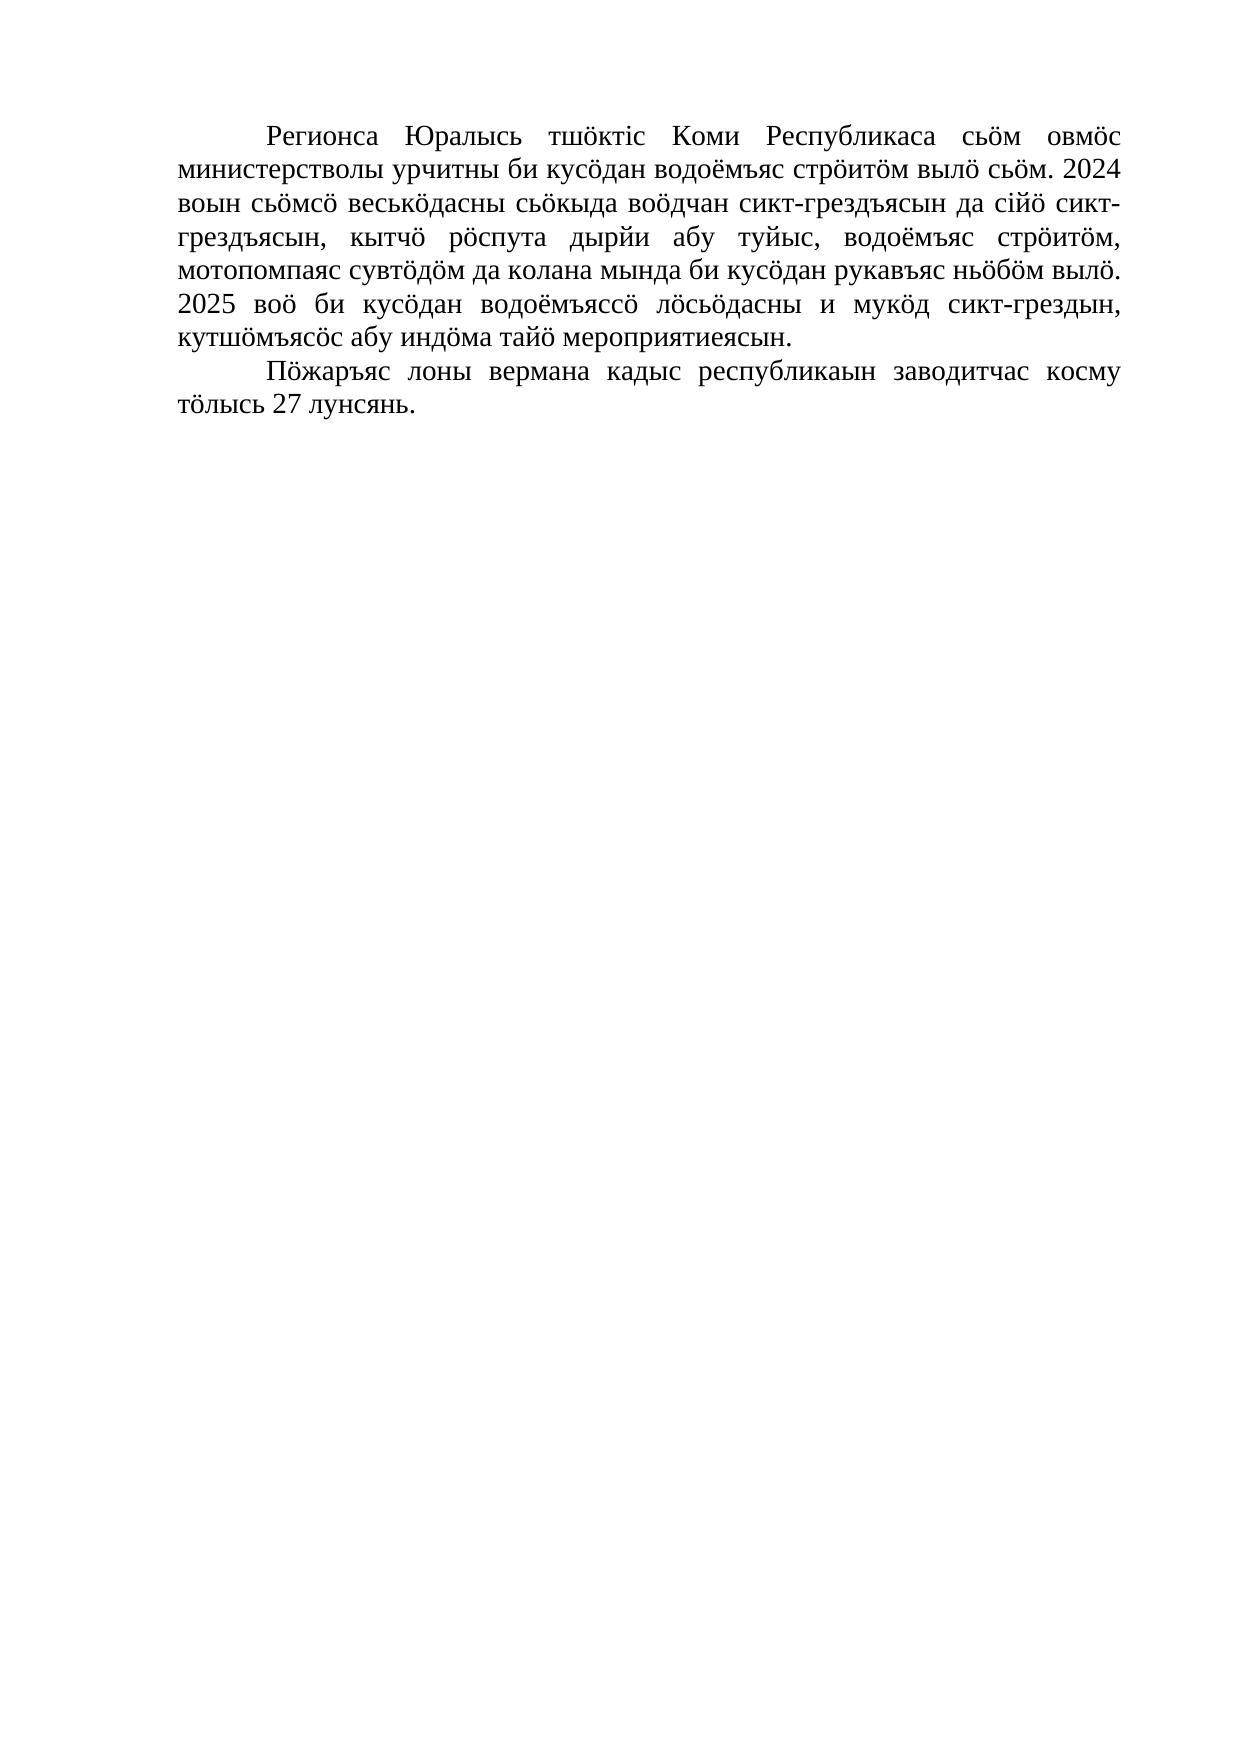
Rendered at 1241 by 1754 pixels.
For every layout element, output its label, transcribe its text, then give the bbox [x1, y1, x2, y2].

text Пӧжаръяс лоны вермана кадыс республикаын заводитчас косму тӧлысь 27 лунсянь. [177, 353, 1122, 420]
text Регионса Юралысь тшӧктіс Коми Республикаса сьӧм овмӧс министерстволы урчитны би кусӧдан водоёмъяс стрӧитӧм вылӧ сьӧм. 2024 воын сьӧмсӧ веськӧдасны сьӧкыда воӧдчан сикт-грездъясын да сійӧ сикт-грездъясын, кытчӧ рӧспута дырйи абу туйыс, водоёмъяс стрӧитӧм, мотопомпаяс сувтӧдӧм да колана мында би кусӧдан рукавъяс ньӧбӧм вылӧ. 2025 воӧ би кусӧдан водоёмъяссӧ лӧсьӧдасны и мукӧд сикт-грездын, кутшӧмъясӧс абу индӧма тайӧ мероприятиеясын. [177, 118, 1122, 353]
